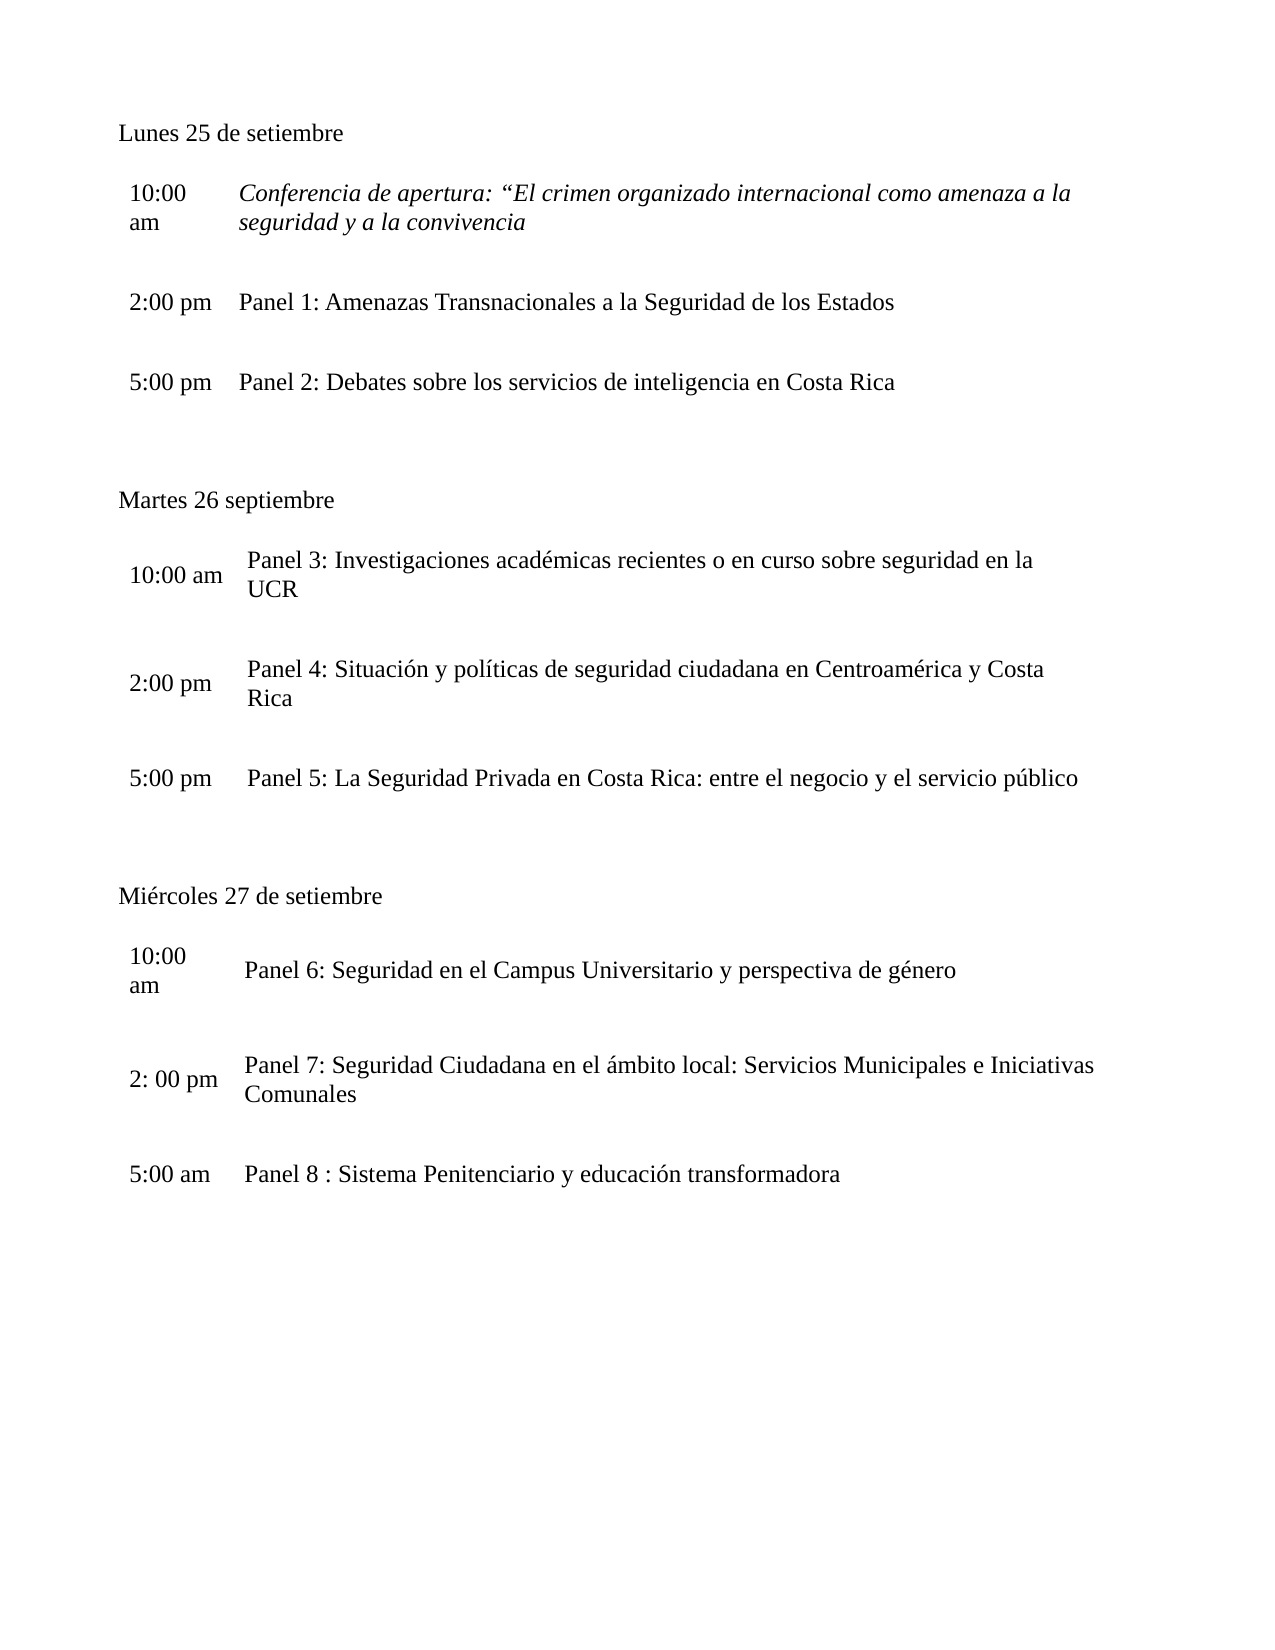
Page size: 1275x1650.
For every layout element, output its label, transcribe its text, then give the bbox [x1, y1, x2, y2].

table_cell Panel 5: La Seguridad Privada en Costa Rica: entre el negocio y el servicio público [236, 752, 1099, 832]
table_cell 2:00 pm [118, 643, 236, 752]
table_cell 2: 00 pm [118, 1039, 233, 1148]
table_cell Panel 7: Seguridad Ciudadana en el ámbito local: Servicios Municipales e Iniciativas Comunales [233, 1039, 1157, 1148]
table_cell 2:00 pm [118, 276, 227, 356]
table_header 10:00 am [118, 534, 236, 643]
table_cell Panel 1: Amenazas Transnacionales a la Seguridad de los Estados [228, 276, 1157, 356]
table_cell 5:00 pm [118, 356, 227, 436]
table_header Panel 3: Investigaciones académicas recientes o en curso sobre seguridad en la UCR [236, 534, 1099, 643]
table_header 10:00 am [118, 167, 227, 276]
text Miércoles 27 de setiembre [118, 881, 1157, 910]
table_header 10:00 am [118, 930, 233, 1039]
text Lunes 25 de setiembre [118, 118, 1157, 147]
table_cell 5:00 pm [118, 752, 236, 832]
table_cell Panel 4: Situación y políticas de seguridad ciudadana en Centroamérica y Costa Rica [236, 643, 1099, 752]
table_cell Panel 2: Debates sobre los servicios de inteligencia en Costa Rica [228, 356, 1157, 436]
table_cell Panel 8 : Sistema Penitenciario y educación transformadora [233, 1148, 1157, 1228]
table_cell 5:00 am [118, 1148, 233, 1228]
table_header Conferencia de apertura: “El crimen organizado internacional como amenaza a la seguridad y a la convivencia [228, 167, 1157, 276]
table_header Panel 6: Seguridad en el Campus Universitario y perspectiva de género [233, 930, 1157, 1039]
text Martes 26 septiembre [118, 485, 1157, 514]
